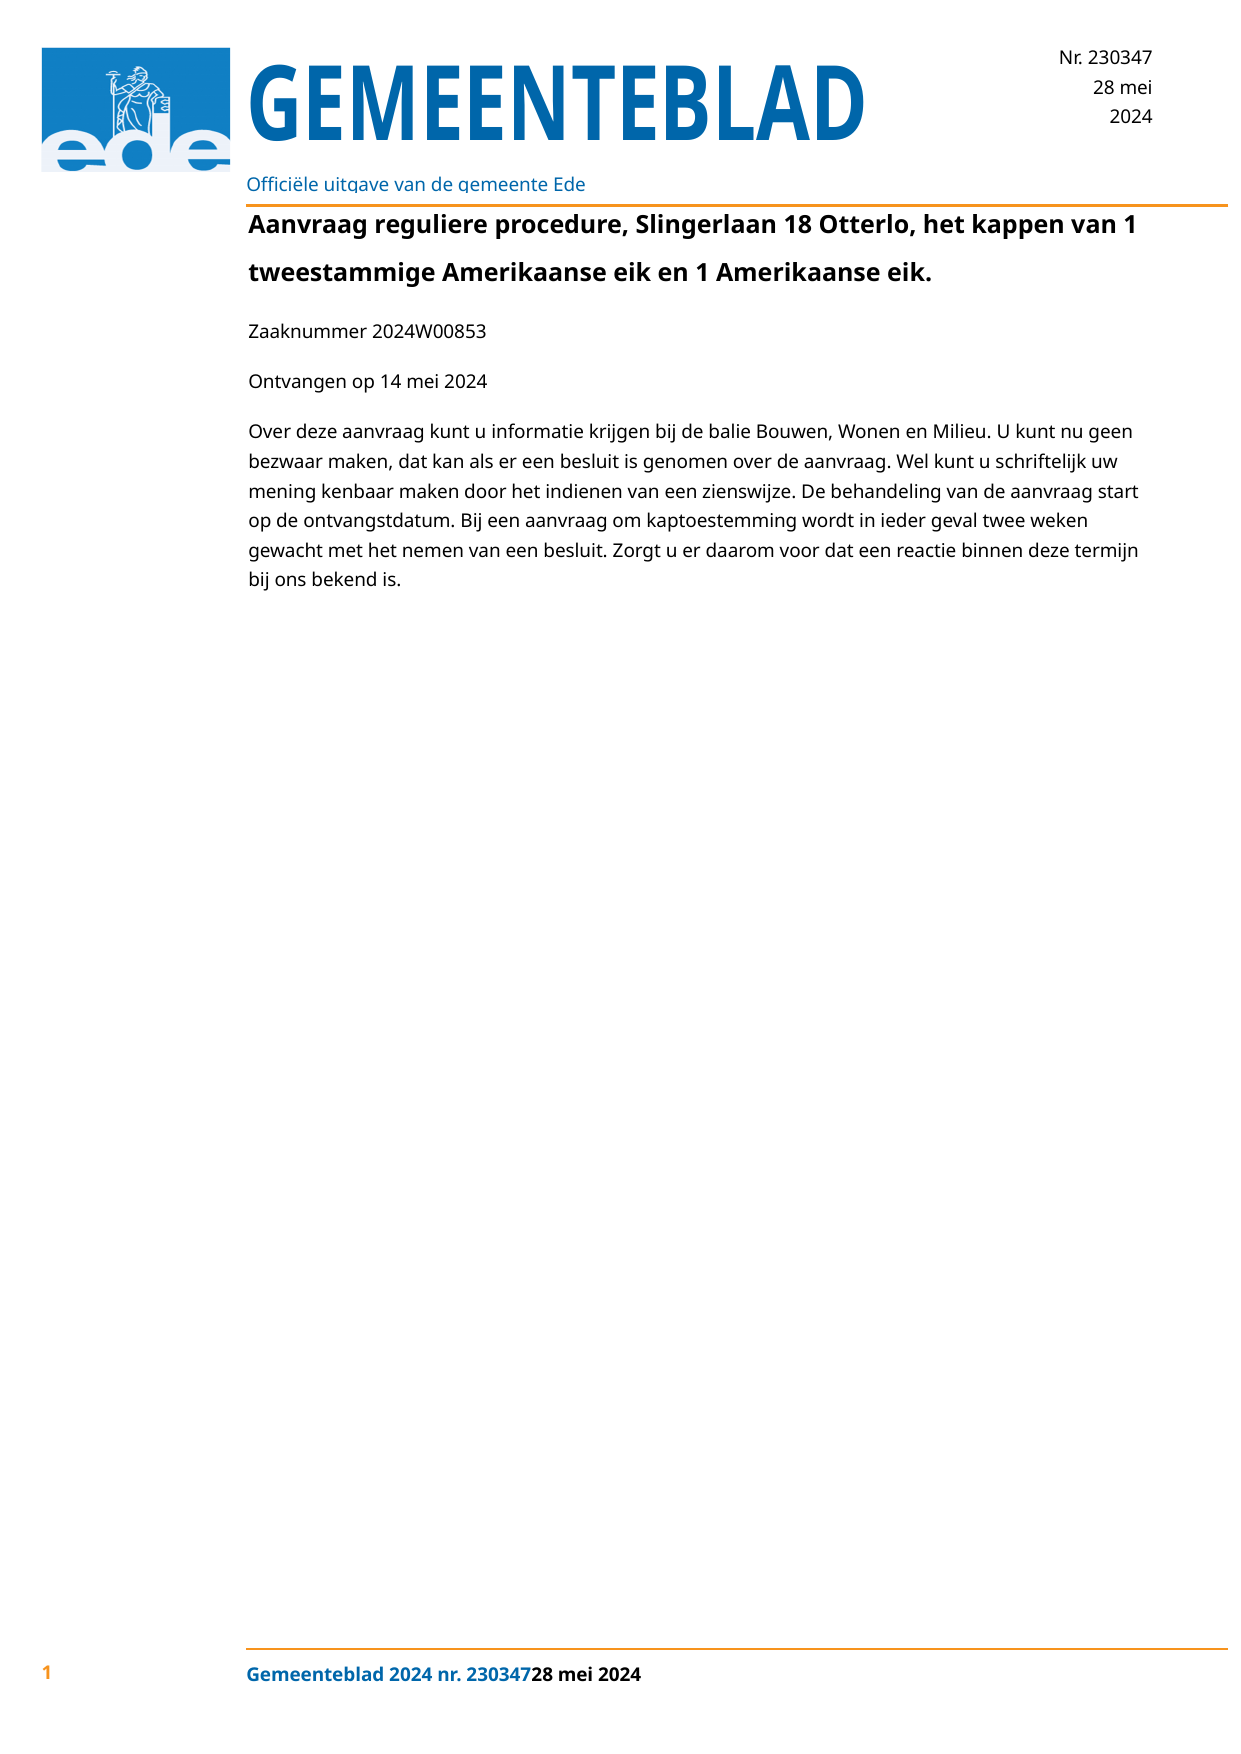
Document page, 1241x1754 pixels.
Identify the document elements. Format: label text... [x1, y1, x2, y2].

text Ontvangen op 14 mei 2024 [248, 368, 1152, 394]
text Over deze aanvraag kunt u informatie krijgen bij de balie Bouwen, Wonen en Milieu. U kunt nu geen bezwaar maken, dat kan als er een besluit is genomen over de aanvraag. Wel kunt u schriftelijk uw mening kenbaar maken door het indienen van een zienswijze. De behandeling van de aanvraag start op de ontvangstdatum. Bij een aanvraag om kaptoestemming wordt in ieder geval twee weken gewacht met het nemen van een besluit. Zorgt u er daarom voor dat een reactie binnen deze termijn bij ons bekend is. [248, 419, 1152, 592]
text Zaaknummer 2024W00853 [248, 318, 1152, 344]
picture [41, 47, 231, 172]
text Aanvraag reguliere procedure, Slingerlaan 18 Otterlo, het kappen van 1 tweestammige Amerikaanse eik en 1 Amerikaanse eik. [248, 207, 1152, 288]
